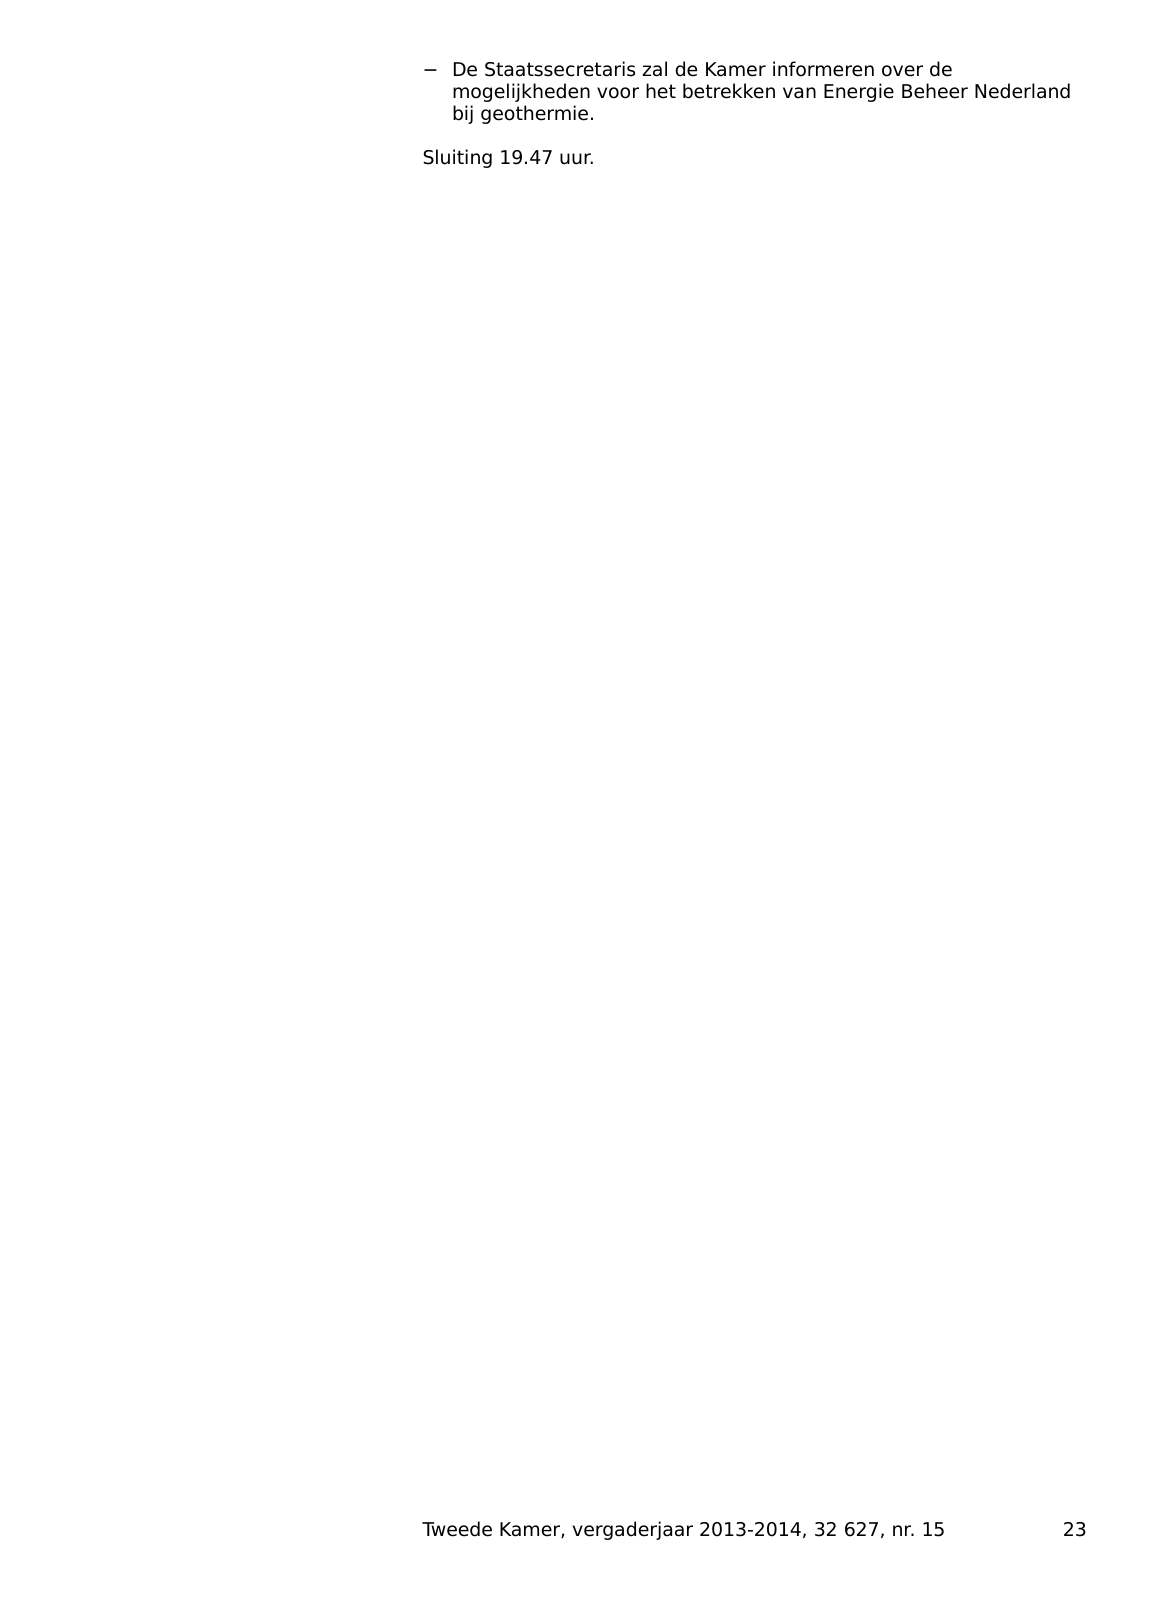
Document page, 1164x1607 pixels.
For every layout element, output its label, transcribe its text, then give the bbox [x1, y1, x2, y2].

text − De Staatssecretaris zal de Kamer informeren over de mogelijkheden voor het betrekken van Energie Beheer Nederland bij geothermie. [422, 59, 1087, 125]
text Sluiting 19.47 uur. [422, 147, 1087, 169]
